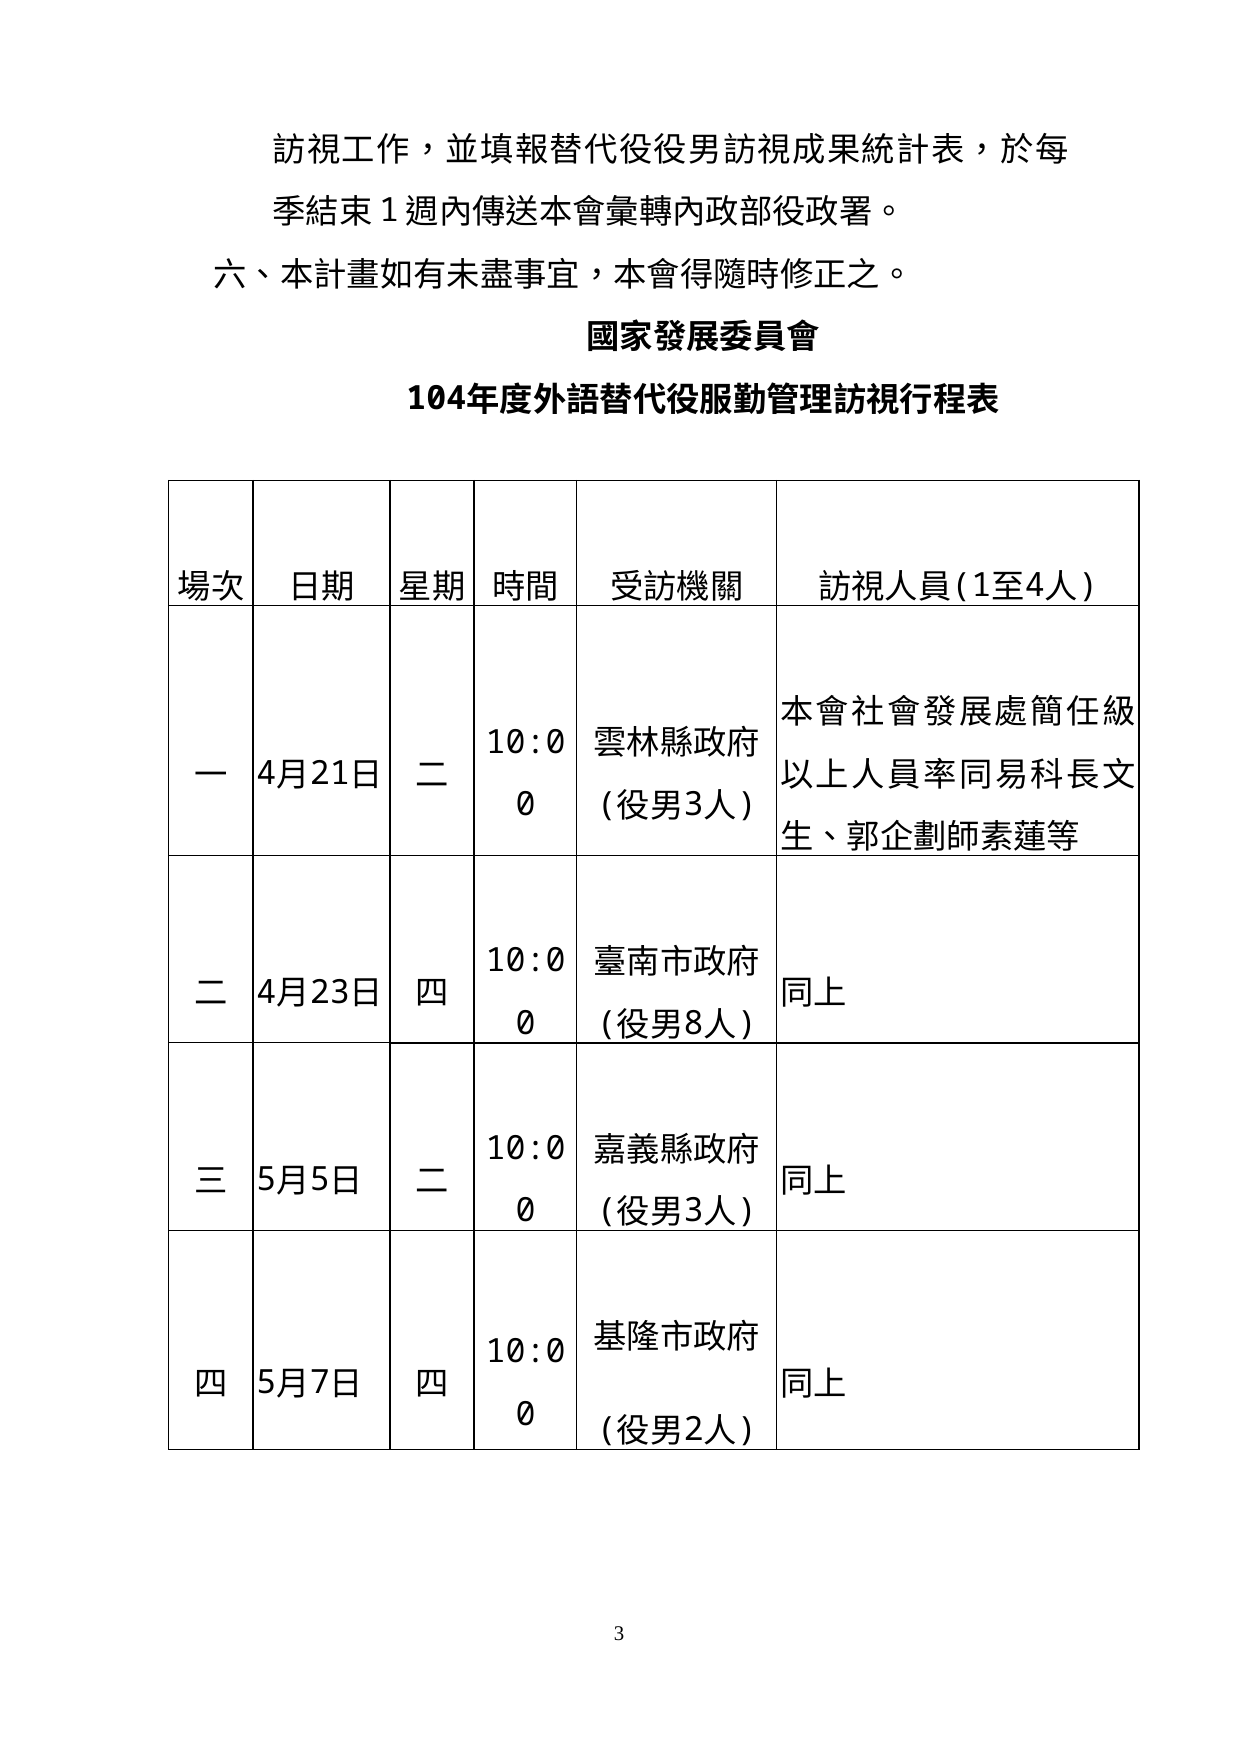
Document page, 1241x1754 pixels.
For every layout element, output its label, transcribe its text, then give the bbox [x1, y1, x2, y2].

table_cell 日期 [254, 481, 389, 605]
table_cell [1140, 480, 1240, 605]
table_cell 時間 [475, 481, 576, 605]
table_cell 本會社會發展處簡任級以上人員率同易科長文生、郭企劃師素蓮等 [777, 606, 1138, 855]
table_cell [1140, 1042, 1240, 1230]
table_cell 四 [391, 856, 473, 1042]
table_cell 二 [391, 1044, 473, 1230]
table_cell 臺南市政府(役男8人) [577, 856, 776, 1042]
table_cell 四 [391, 1231, 473, 1448]
table_cell [1140, 1230, 1240, 1448]
table_header [169, 292, 253, 480]
table_cell 嘉義縣政府(役男3人) [577, 1044, 776, 1230]
table_cell 四 [169, 1231, 252, 1448]
table_cell 10:00 [475, 606, 576, 855]
table_cell 10:00 [475, 1044, 576, 1230]
table_header 國家發展委員會 104年度外語替代役服勤管理訪視行程表 [311, 292, 1094, 480]
table_cell 雲林縣政府(役男3人) [577, 606, 776, 855]
table_header [296, 292, 311, 480]
table_cell 二 [391, 606, 473, 855]
table_cell [1140, 855, 1240, 1042]
table_cell 10:00 [475, 856, 576, 1042]
table_cell 4月23日 [254, 856, 389, 1042]
table_cell 星期 [391, 481, 473, 605]
table_cell 訪視人員(1至4人) [777, 481, 1138, 605]
table_cell 基隆市政府 (役男2人) [577, 1231, 776, 1448]
table_cell 10:00 [475, 1231, 576, 1448]
table_cell 場次 [169, 481, 252, 605]
table_cell 4月21日 [254, 606, 389, 855]
table_cell 二 [169, 856, 252, 1042]
table_cell 5月5日 [254, 1043, 389, 1230]
table_cell 三 [169, 1043, 252, 1230]
table_header [253, 292, 296, 480]
table_cell 一 [169, 606, 252, 855]
table_cell 5月7日 [254, 1231, 389, 1448]
table_header [1095, 292, 1139, 480]
text 六、本計畫如有未盡事宜，本會得隨時修正之。 [213, 230, 1069, 292]
table_cell 受訪機關 [577, 481, 776, 605]
table_cell 同上 [777, 1044, 1138, 1230]
table_cell [1140, 605, 1240, 855]
text 訪視工作，並填報替代役役男訪視成果統計表，於每季結束1週內傳送本會彙轉內政部役政署。 [213, 105, 1069, 230]
table_cell 同上 [777, 1231, 1138, 1448]
table_header [1139, 292, 1240, 480]
table_cell 同上 [777, 856, 1138, 1042]
